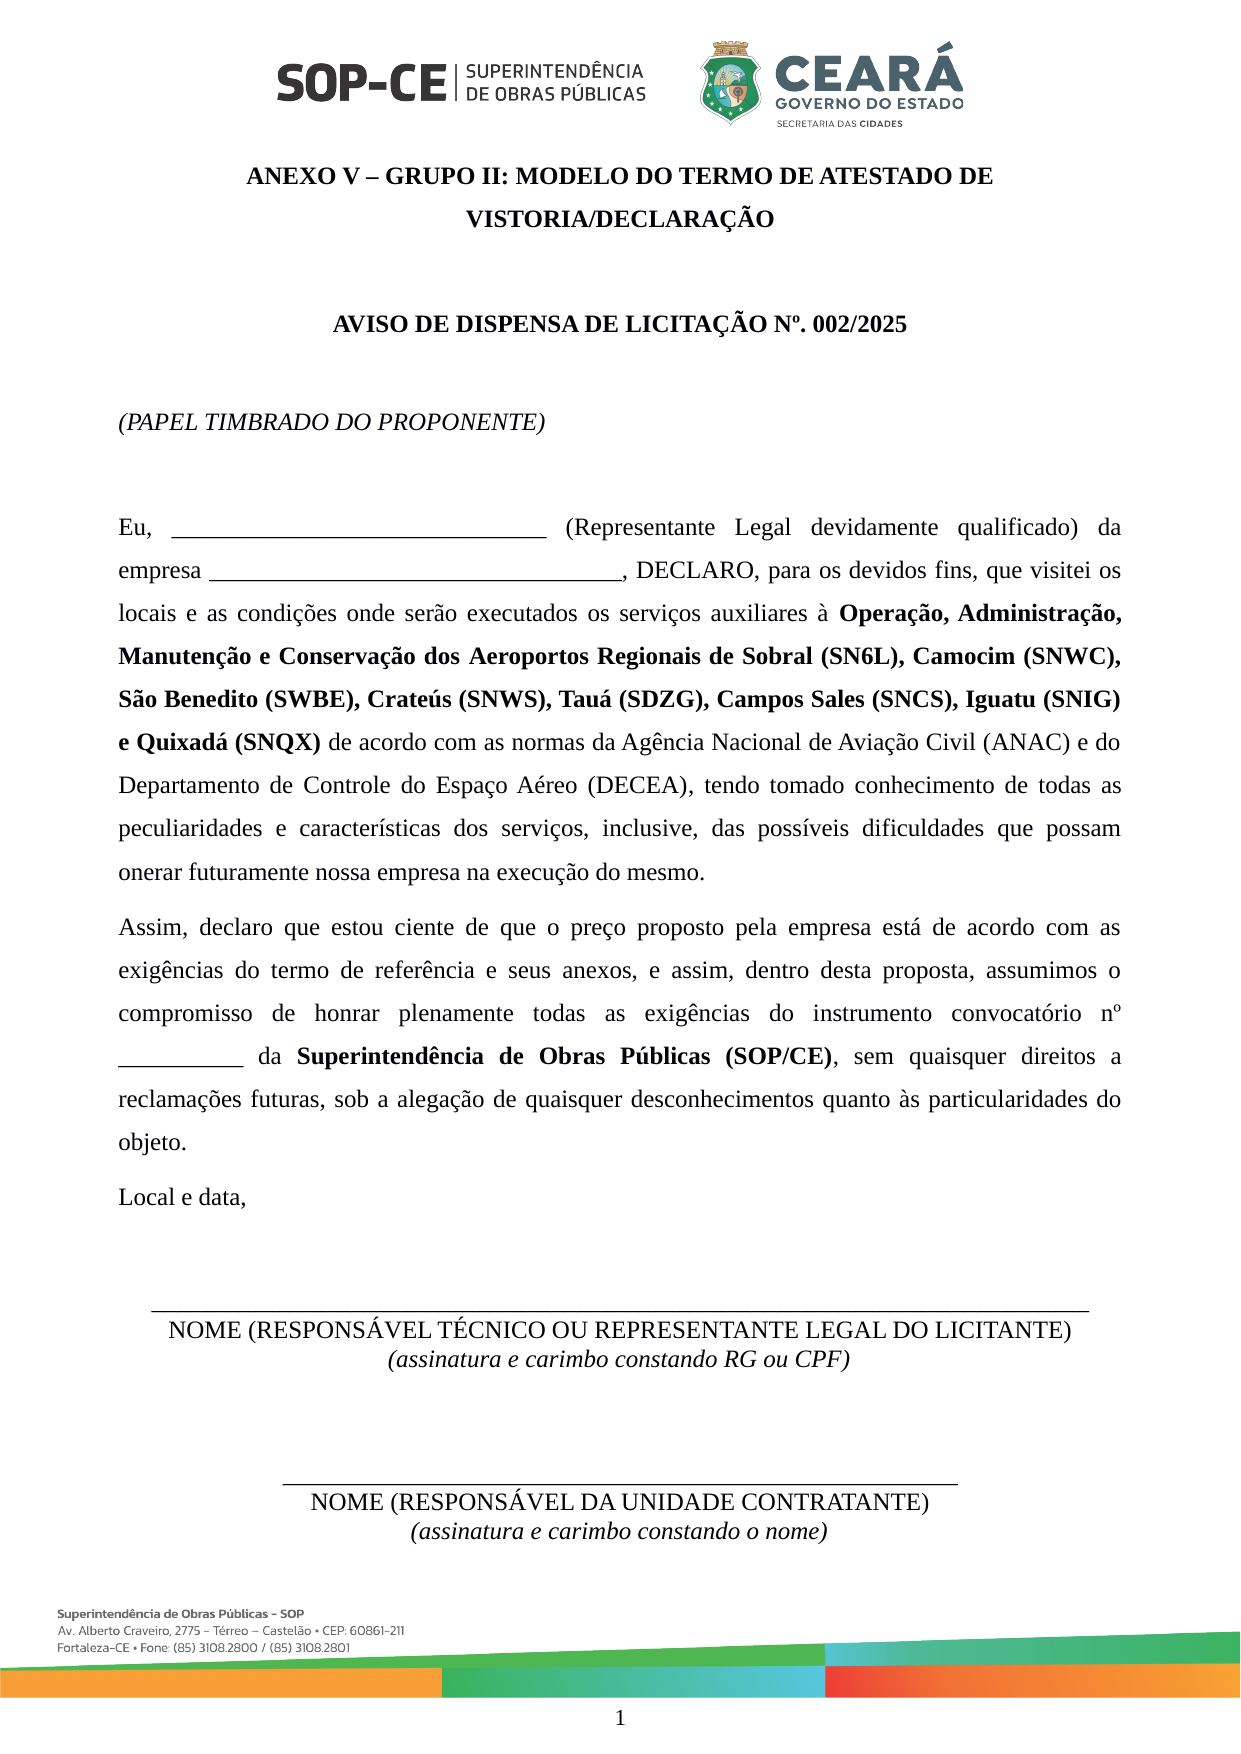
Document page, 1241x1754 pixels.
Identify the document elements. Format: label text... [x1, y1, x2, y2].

text (assinatura e carimbo constando o nome) [118, 1516, 1122, 1545]
text (assinatura e carimbo constando RG ou CPF) [118, 1344, 1122, 1372]
text (PAPEL TIMBRADO DO PROPONENTE) [118, 407, 1122, 436]
text ANEXO V – GRUPO II: MODELO DO TERMO DE ATESTADO DE VISTORIA/DECLARAÇÃO [118, 161, 1122, 233]
text NOME (RESPONSÁVEL DA UNIDADE CONTRATANTE) [118, 1487, 1122, 1516]
text AVISO DE DISPENSA DE LICITAÇÃO Nº. 002/2025 [118, 309, 1122, 337]
text Local e data, [118, 1182, 1122, 1211]
text Assim, declaro que estou ciente de que o preço proposto pela empresa está de acordo com as exigências do termo de referência e seus anexos, e assim, dentro desta proposta, assumimos o compromisso de honrar plenamente todas as exigências do instrumento convocatório nº __________ da Superintendência de Obras Públicas (SOP/CE), sem quaisquer direitos a reclamações futuras, sob a alegação de quaisquer desconhecimentos quanto às particularidades do objeto. [118, 912, 1122, 1156]
text Eu, ______________________________ (Representante Legal devidamente qualificado) da empresa _________________________________, DECLARO, para os devidos fins, que visitei os locais e as condições onde serão executados os serviços auxiliares à Operação, Administração, Manutenção e Conservação dos Aeroportos Regionais de Sobral (SN6L), Camocim (SNWC), São Benedito (SWBE), Crateús (SNWS), Tauá (SDZG), Campos Sales (SNCS), Iguatu (SNIG) e Quixadá (SNQX) de acordo com as normas da Agência Nacional de Aviação Civil (ANAC) e do Departamento de Controle do Espaço Aéreo (DECEA), tendo tomado conhecimento de todas as peculiaridades e características dos serviços, inclusive, das possíveis dificuldades que possam onerar futuramente nossa empresa na execução do mesmo. [118, 512, 1122, 885]
text ______________________________________________________ [118, 1459, 1122, 1487]
text NOME (RESPONSÁVEL TÉCNICO OU REPRESENTANTE LEGAL DO LICITANTE) [118, 1315, 1122, 1344]
text ___________________________________________________________________________ [118, 1286, 1122, 1315]
